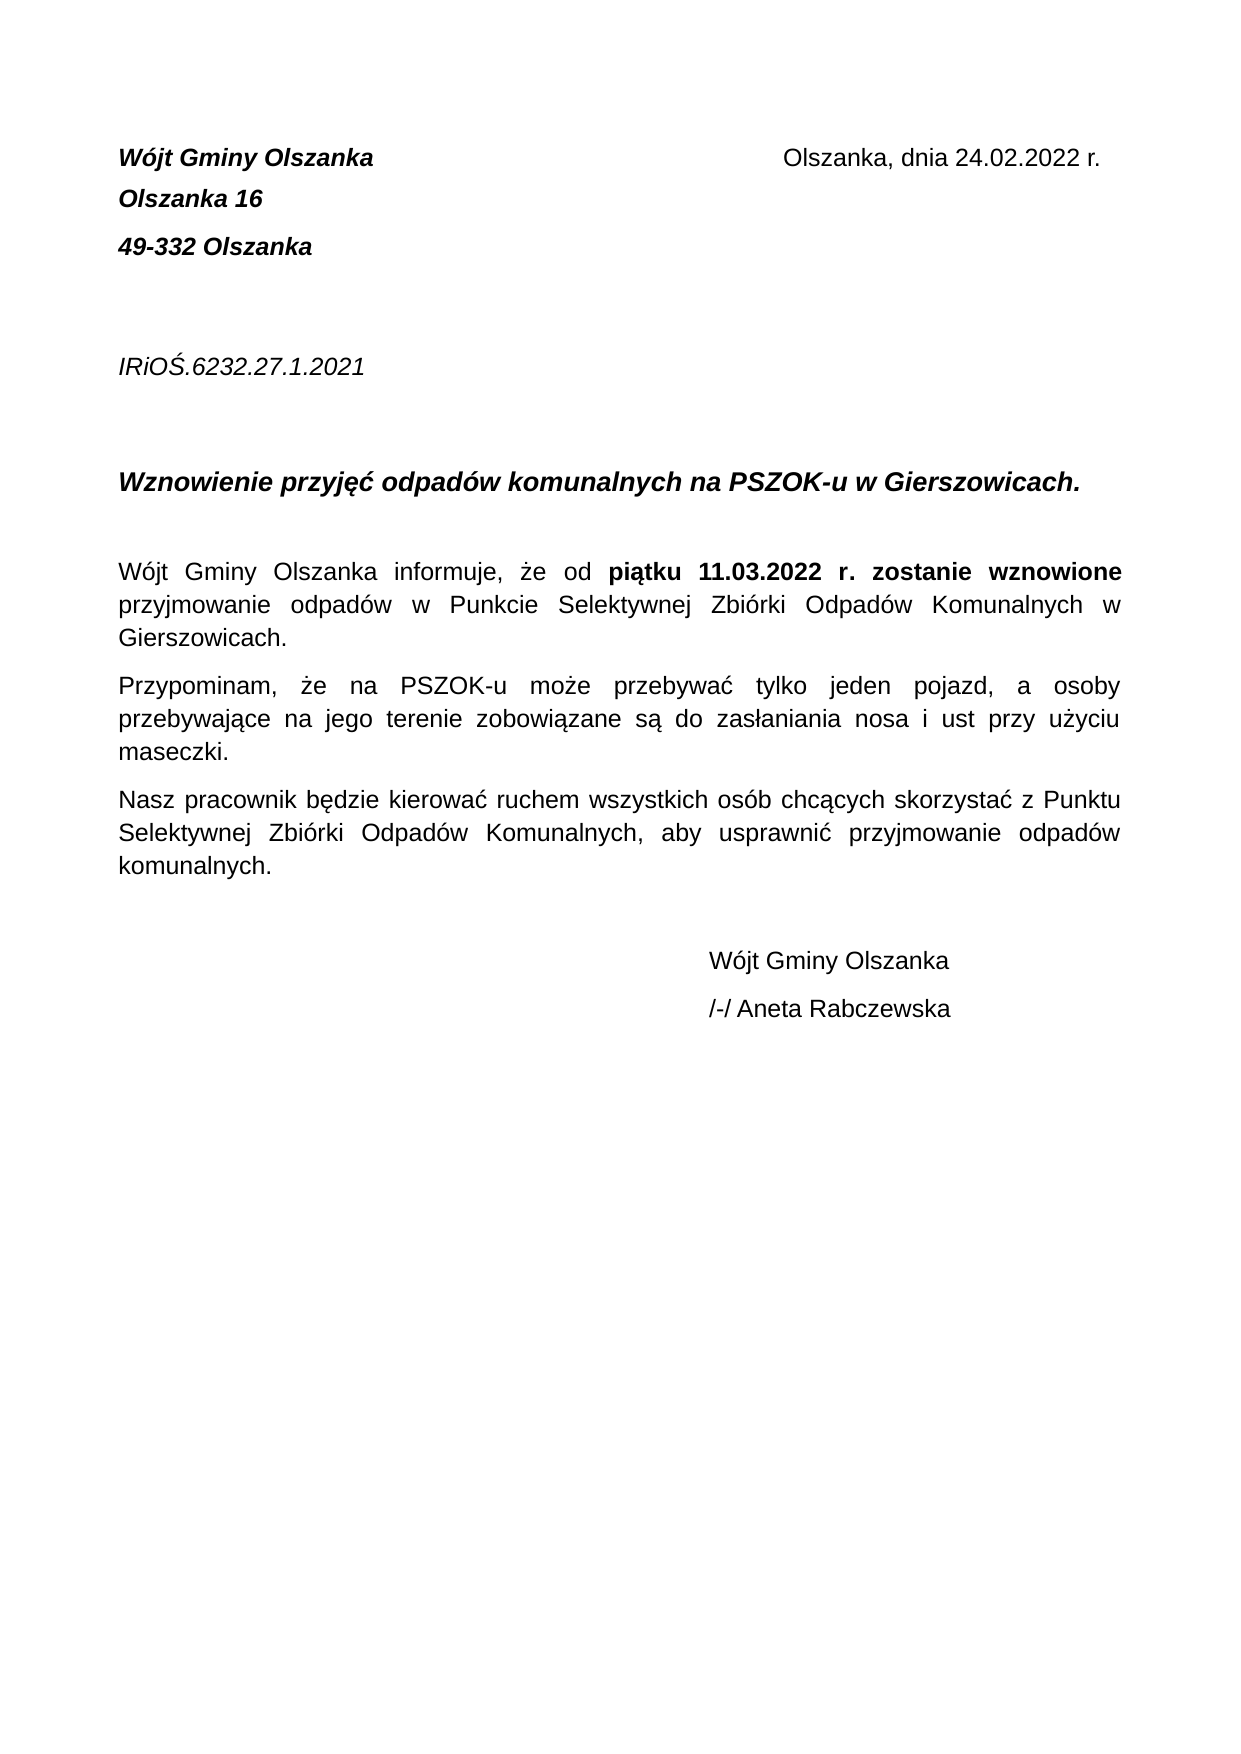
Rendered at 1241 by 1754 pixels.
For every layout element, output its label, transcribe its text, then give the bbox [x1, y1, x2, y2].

text Przypominam, że na PSZOK-u może przebywać tylko jeden pojazd, a osoby przebywające na jego terenie zobowiązane są do zasłaniania nosa i ust przy użyciu maseczki. [118, 671, 1122, 766]
text /-/ Aneta Rabczewska [118, 993, 1122, 1022]
text Wójt Gminy Olszanka [118, 946, 1122, 975]
text Nasz pracownik będzie kierować ruchem wszystkich osób chcących skorzystać z Punktu Selektywnej Zbiórki Odpadów Komunalnych, aby usprawnić przyjmowanie odpadów komunalnych. [118, 785, 1122, 879]
subtitle Wójt Gminy Olszanka Olszanka, dnia 24.02.2022 r. [118, 143, 1122, 172]
text 49-332 Olszanka [118, 232, 1122, 261]
subtitle IRiOŚ.6232.27.1.2021 [118, 352, 1122, 381]
text Olszanka 16 [118, 184, 1122, 213]
text Wójt Gminy Olszanka informuje, że od piątku 11.03.2022 r. zostanie wznowione przyjmowanie odpadów w Punkcie Selektywnej Zbiórki Odpadów Komunalnych w Gierszowicach. [118, 557, 1122, 652]
subtitle Wznowienie przyjęć odpadów komunalnych na PSZOK-u w Gierszowicach. [118, 466, 1122, 497]
